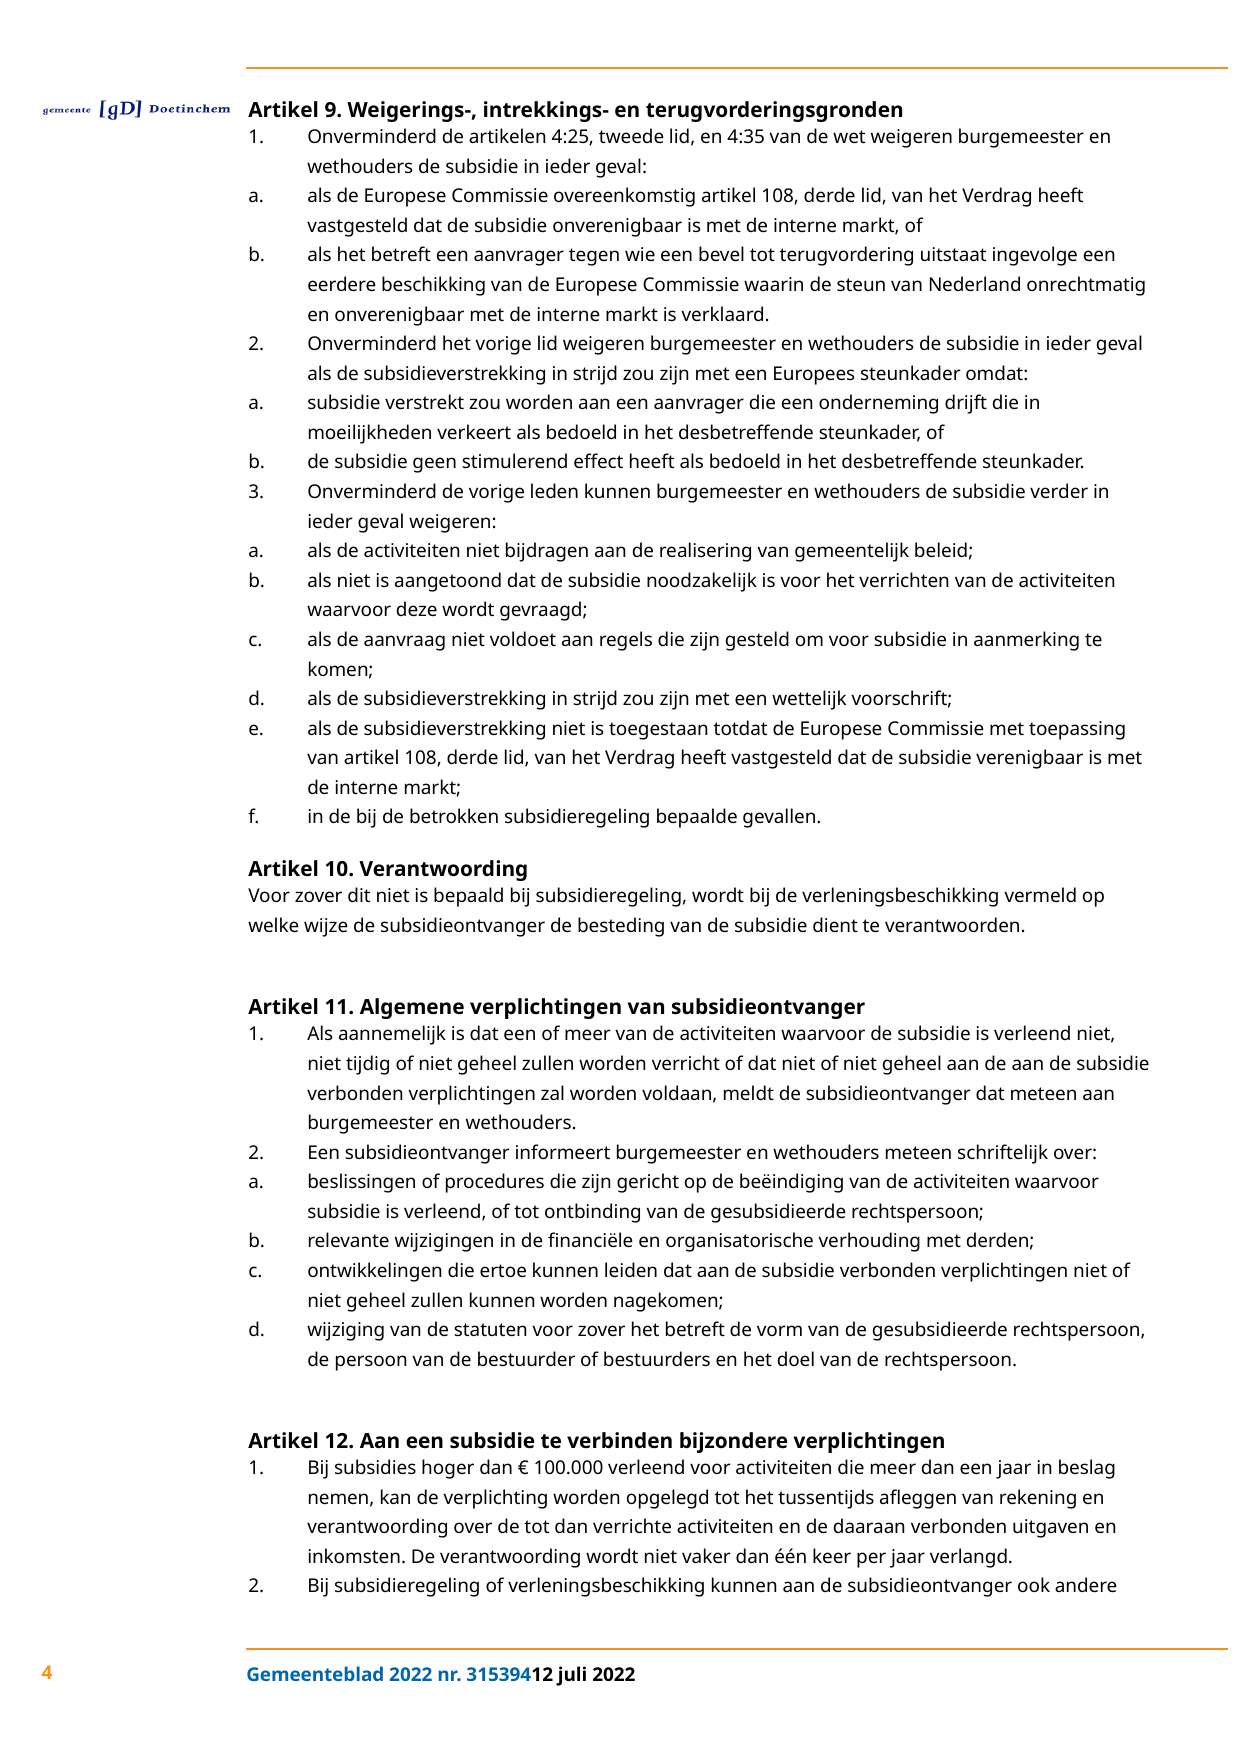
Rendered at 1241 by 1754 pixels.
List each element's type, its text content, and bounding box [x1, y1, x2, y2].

list in de bij de betrokken subsidieregeling bepaalde gevallen. [248, 804, 1152, 829]
text Artikel 10. Verantwoording [248, 854, 1152, 882]
list als de subsidieverstrekking niet is toegestaan totdat de Europese Commissie met toepassing van artikel 108, derde lid, van het Verdrag heeft vastgesteld dat de subsidie verenigbaar is met de interne markt; [248, 715, 1152, 800]
text Artikel 12. Aan een subsidie te verbinden bijzondere verplichtingen [248, 1426, 1152, 1454]
list Onverminderd de vorige leden kunnen burgemeester en wethouders de subsidie verder in ieder geval weigeren: [248, 478, 1152, 533]
list als het betreft een aanvrager tegen wie een bevel tot terugvordering uitstaat ingevolge een eerdere beschikking van de Europese Commissie waarin de steun van Nederland onrechtmatig en onverenigbaar met de interne markt is verklaard. [248, 242, 1152, 326]
list beslissingen of procedures die zijn gericht op de beëindiging van de activiteiten waarvoor subsidie is verleend, of tot ontbinding van de gesubsidieerde rechtspersoon; [248, 1168, 1152, 1224]
list als niet is aangetoond dat de subsidie noodzakelijk is voor het verrichten van de activiteiten waarvoor deze wordt gevraagd; [248, 567, 1152, 622]
list de subsidie geen stimulerend effect heeft als bedoeld in het desbetreffende steunkader. [248, 449, 1152, 474]
text Artikel 9. Weigerings-, intrekkings- en terugvorderingsgronden [248, 95, 1152, 123]
list als de activiteiten niet bijdragen aan de realisering van gemeentelijk beleid; [248, 537, 1152, 563]
list als de aanvraag niet voldoet aan regels die zijn gesteld om voor subsidie in aanmerking te komen; [248, 626, 1152, 681]
list ontwikkelingen die ertoe kunnen leiden dat aan de subsidie verbonden verplichtingen niet of niet geheel zullen kunnen worden nagekomen; [248, 1257, 1152, 1312]
list Als aannemelijk is dat een of meer van de activiteiten waarvoor de subsidie is verleend niet, niet tijdig of niet geheel zullen worden verricht of dat niet of niet geheel aan de aan de subsidie verbonden verplichtingen zal worden voldaan, meldt de subsidieontvanger dat meteen aan burgemeester en wethouders. [248, 1021, 1152, 1135]
list wijziging van de statuten voor zover het betreft de vorm van de gesubsidieerde rechtspersoon, de persoon van de bestuurder of bestuurders en het doel van de rechtspersoon. [248, 1316, 1152, 1372]
list relevante wijzigingen in de financiële en organisatorische verhouding met derden; [248, 1228, 1152, 1253]
list Bij subsidieregeling of verleningsbeschikking kunnen aan de subsidieontvanger ook andere [248, 1573, 1152, 1598]
list Bij subsidies hoger dan € 100.000 verleend voor activiteiten die meer dan een jaar in beslag nemen, kan de verplichting worden opgelegd tot het tussentijds afleggen van rekening en verantwoording over de tot dan verrichte activiteiten en de daaraan verbonden uitgaven en inkomsten. De verantwoording wordt niet vaker dan één keer per jaar verlangd. [248, 1454, 1152, 1569]
list Onverminderd de artikelen 4:25, tweede lid, en 4:35 van de wet weigeren burgemeester en wethouders de subsidie in ieder geval: [248, 123, 1152, 178]
text Artikel 11. Algemene verplichtingen van subsidieontvanger [248, 992, 1152, 1021]
picture [41, 47, 231, 172]
list subsidie verstrekt zou worden aan een aanvrager die een onderneming drijft die in moeilijkheden verkeert als bedoeld in het desbetreffende steunkader, of [248, 389, 1152, 445]
list als de Europese Commissie overeenkomstig artikel 108, derde lid, van het Verdrag heeft vastgesteld dat de subsidie onverenigbaar is met de interne markt, of [248, 182, 1152, 238]
list als de subsidieverstrekking in strijd zou zijn met een wettelijk voorschrift; [248, 685, 1152, 711]
list Een subsidieontvanger informeert burgemeester en wethouders meteen schriftelijk over: [248, 1139, 1152, 1164]
text Voor zover dit niet is bepaald bij subsidieregeling, wordt bij de verleningsbeschikking vermeld op welke wijze de subsidieontvanger de besteding van de subsidie dient te verantwoorden. [248, 882, 1152, 938]
list Onverminderd het vorige lid weigeren burgemeester en wethouders de subsidie in ieder geval als de subsidieverstrekking in strijd zou zijn met een Europees steunkader omdat: [248, 330, 1152, 386]
